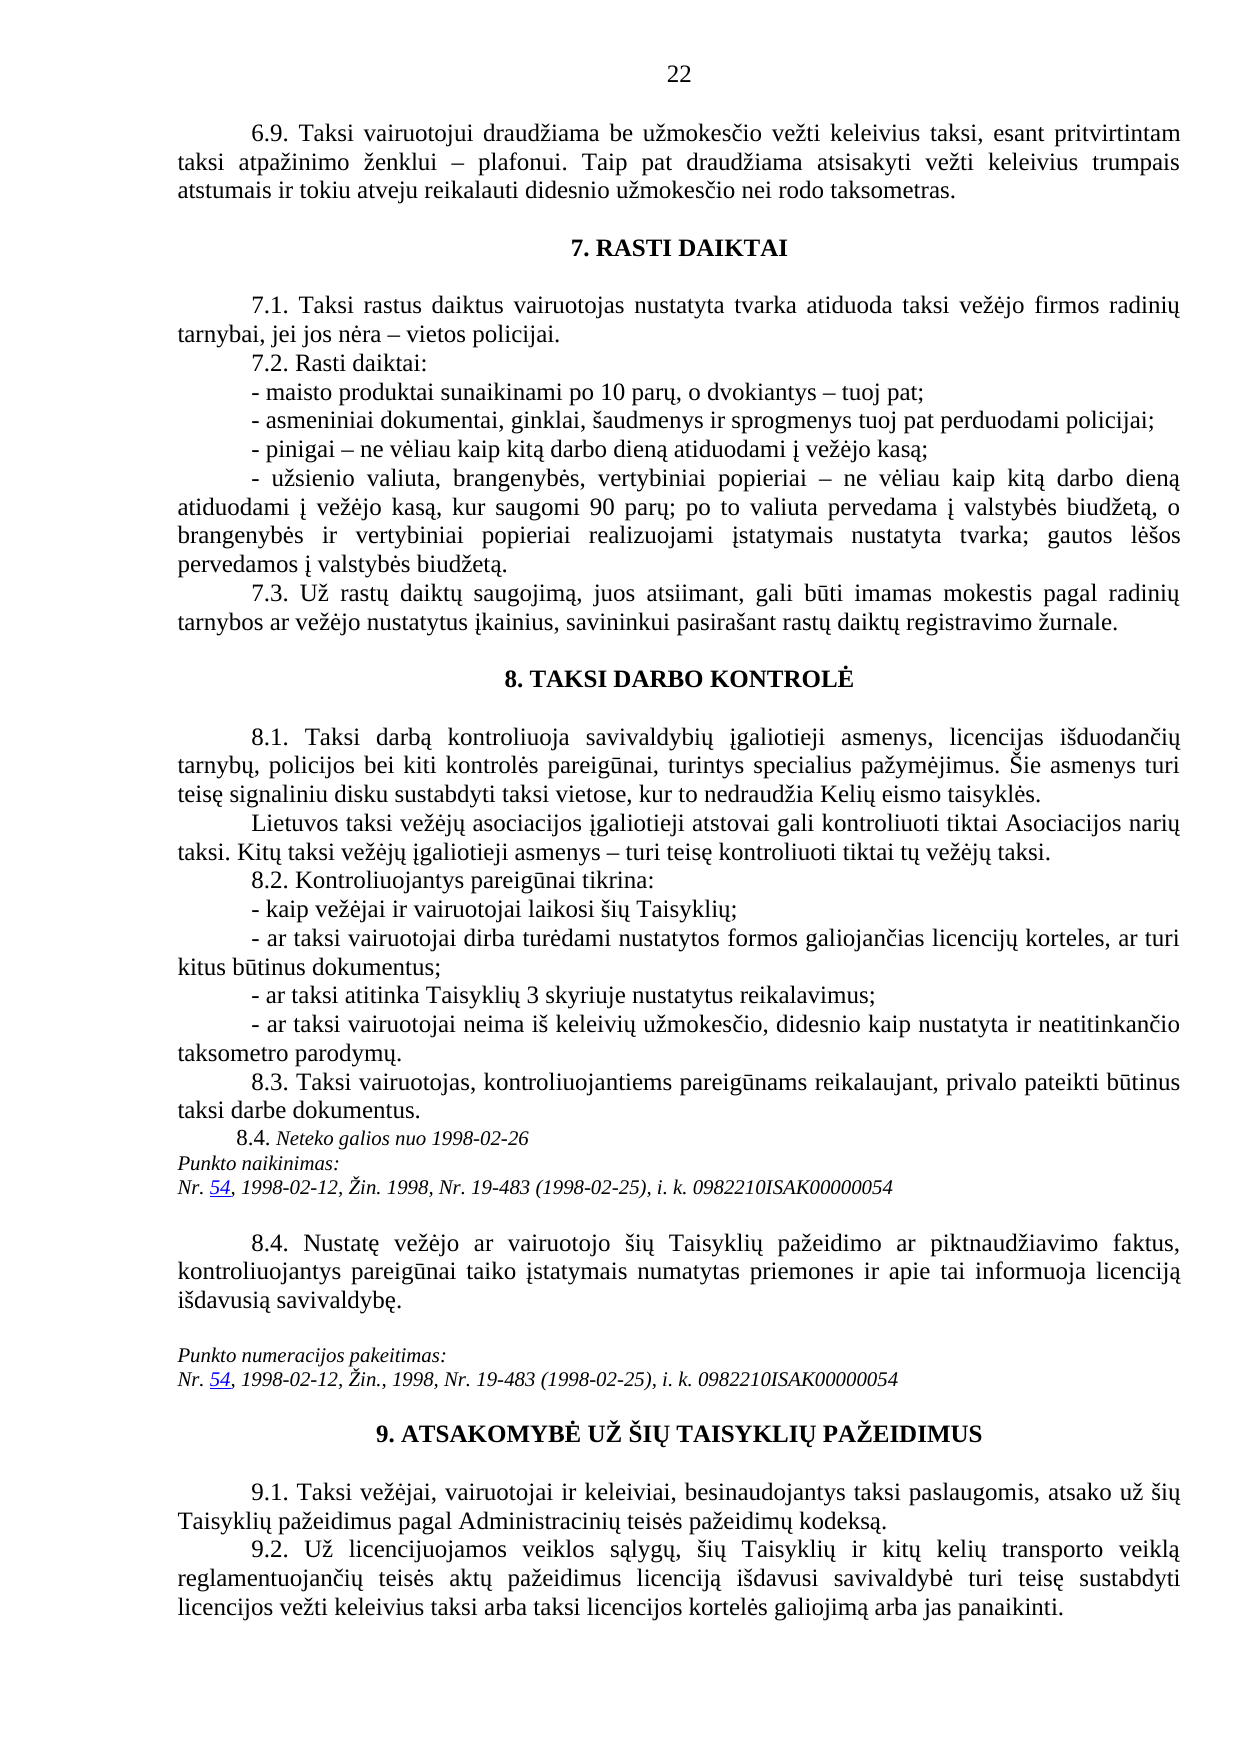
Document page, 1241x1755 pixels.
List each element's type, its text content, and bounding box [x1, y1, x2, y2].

text 9.1. Taksi vežėjai, vairuotojai ir keleiviai, besinaudojantys taksi paslaugomis, atsako už šių Taisyklių pažeidimus pagal Administracinių teisės pažeidimų kodeksą. [177, 1477, 1181, 1534]
text - pinigai – ne vėliau kaip kitą darbo dieną atiduodami į vežėjo kasą; [177, 434, 1181, 463]
text Nr. 54, 1998-02-12, Žin. 1998, Nr. 19-483 (1998-02-25), i. k. 0982210ISAK00000054 [177, 1175, 1181, 1199]
text 8.4. Nustatę vežėjo ar vairuotojo šių Taisyklių pažeidimo ar piktnaudžiavimo faktus, kontroliuojantys pareigūnai taiko įstatymais numatytas priemones ir apie tai informuoja licenciją išdavusią savivaldybę. [177, 1228, 1181, 1314]
text 8.3. Taksi vairuotojas, kontroliuojantiems pareigūnams reikalaujant, privalo pateikti būtinus taksi darbe dokumentus. [177, 1067, 1181, 1124]
text Punkto numeracijos pakeitimas: [177, 1343, 1181, 1367]
text 7. RASTI DAIKTAI [177, 233, 1181, 262]
text - kaip vežėjai ir vairuotojai laikosi šių Taisyklių; [177, 894, 1181, 923]
text 8.2. Kontroliuojantys pareigūnai tikrina: [177, 866, 1181, 894]
text - ar taksi vairuotojai dirba turėdami nustatytos formos galiojančias licencijų korteles, ar turi kitus būtinus dokumentus; [177, 923, 1181, 981]
text 9.2. Už licencijuojamos veiklos sąlygų, šių Taisyklių ir kitų kelių transporto veiklą reglamentuojančių teisės aktų pažeidimus licenciją išdavusi savivaldybė turi teisę sustabdyti licencijos vežti keleivius taksi arba taksi licencijos kortelės galiojimą arba jas panaikinti. [177, 1534, 1181, 1621]
text - ar taksi atitinka Taisyklių 3 skyriuje nustatytus reikalavimus; [177, 981, 1181, 1009]
text Punkto naikinimas: [177, 1151, 1181, 1175]
text 8.1. Taksi darbą kontroliuoja savivaldybių įgaliotieji asmenys, licencijas išduodančių tarnybų, policijos bei kiti kontrolės pareigūnai, turintys specialius pažymėjimus. Šie asmenys turi teisę signaliniu disku sustabdyti taksi vietose, kur to nedraudžia Kelių eismo taisyklės. [177, 722, 1181, 808]
text 9. ATSAKOMYBĖ UŽ ŠIŲ TAISYKLIŲ PAŽEIDIMUS [177, 1419, 1181, 1448]
text 7.3. Už rastų daiktų saugojimą, juos atsiimant, gali būti imamas mokestis pagal radinių tarnybos ar vežėjo nustatytus įkainius, savininkui pasirašant rastų daiktų registravimo žurnale. [177, 578, 1181, 636]
text 8. TAKSI DARBO KONTROLĖ [177, 664, 1181, 693]
text - ar taksi vairuotojai neima iš keleivių užmokesčio, didesnio kaip nustatyta ir neatitinkančio taksometro parodymų. [177, 1009, 1181, 1067]
text 7.2. Rasti daiktai: [177, 348, 1181, 377]
text - asmeniniai dokumentai, ginklai, šaudmenys ir sprogmenys tuoj pat perduodami policijai; [177, 406, 1181, 434]
text 6.9. Taksi vairuotojui draudžiama be užmokesčio vežti keleivius taksi, esant pritvirtintam taksi atpažinimo ženklui – plafonui. Taip pat draudžiama atsisakyti vežti keleivius trumpais atstumais ir tokiu atveju reikalauti didesnio užmokesčio nei rodo taksometras. [177, 118, 1181, 204]
text Lietuvos taksi vežėjų asociacijos įgaliotieji atstovai gali kontroliuoti tiktai Asociacijos narių taksi. Kitų taksi vežėjų įgaliotieji asmenys – turi teisę kontroliuoti tiktai tų vežėjų taksi. [177, 808, 1181, 866]
text Nr. 54, 1998-02-12, Žin., 1998, Nr. 19-483 (1998-02-25), i. k. 0982210ISAK00000054 [177, 1367, 1181, 1391]
text 7.1. Taksi rastus daiktus vairuotojas nustatyta tvarka atiduoda taksi vežėjo firmos radinių tarnybai, jei jos nėra – vietos policijai. [177, 291, 1181, 348]
text - maisto produktai sunaikinami po 10 parų, o dvokiantys – tuoj pat; [177, 377, 1181, 406]
text 8.4. Neteko galios nuo 1998-02-26 [177, 1124, 1181, 1151]
text - užsienio valiuta, brangenybės, vertybiniai popieriai – ne vėliau kaip kitą darbo dieną atiduodami į vežėjo kasą, kur saugomi 90 parų; po to valiuta pervedama į valstybės biudžetą, o brangenybės ir vertybiniai popieriai realizuojami įstatymais nustatyta tvarka; gautos lėšos pervedamos į valstybės biudžetą. [177, 463, 1181, 578]
